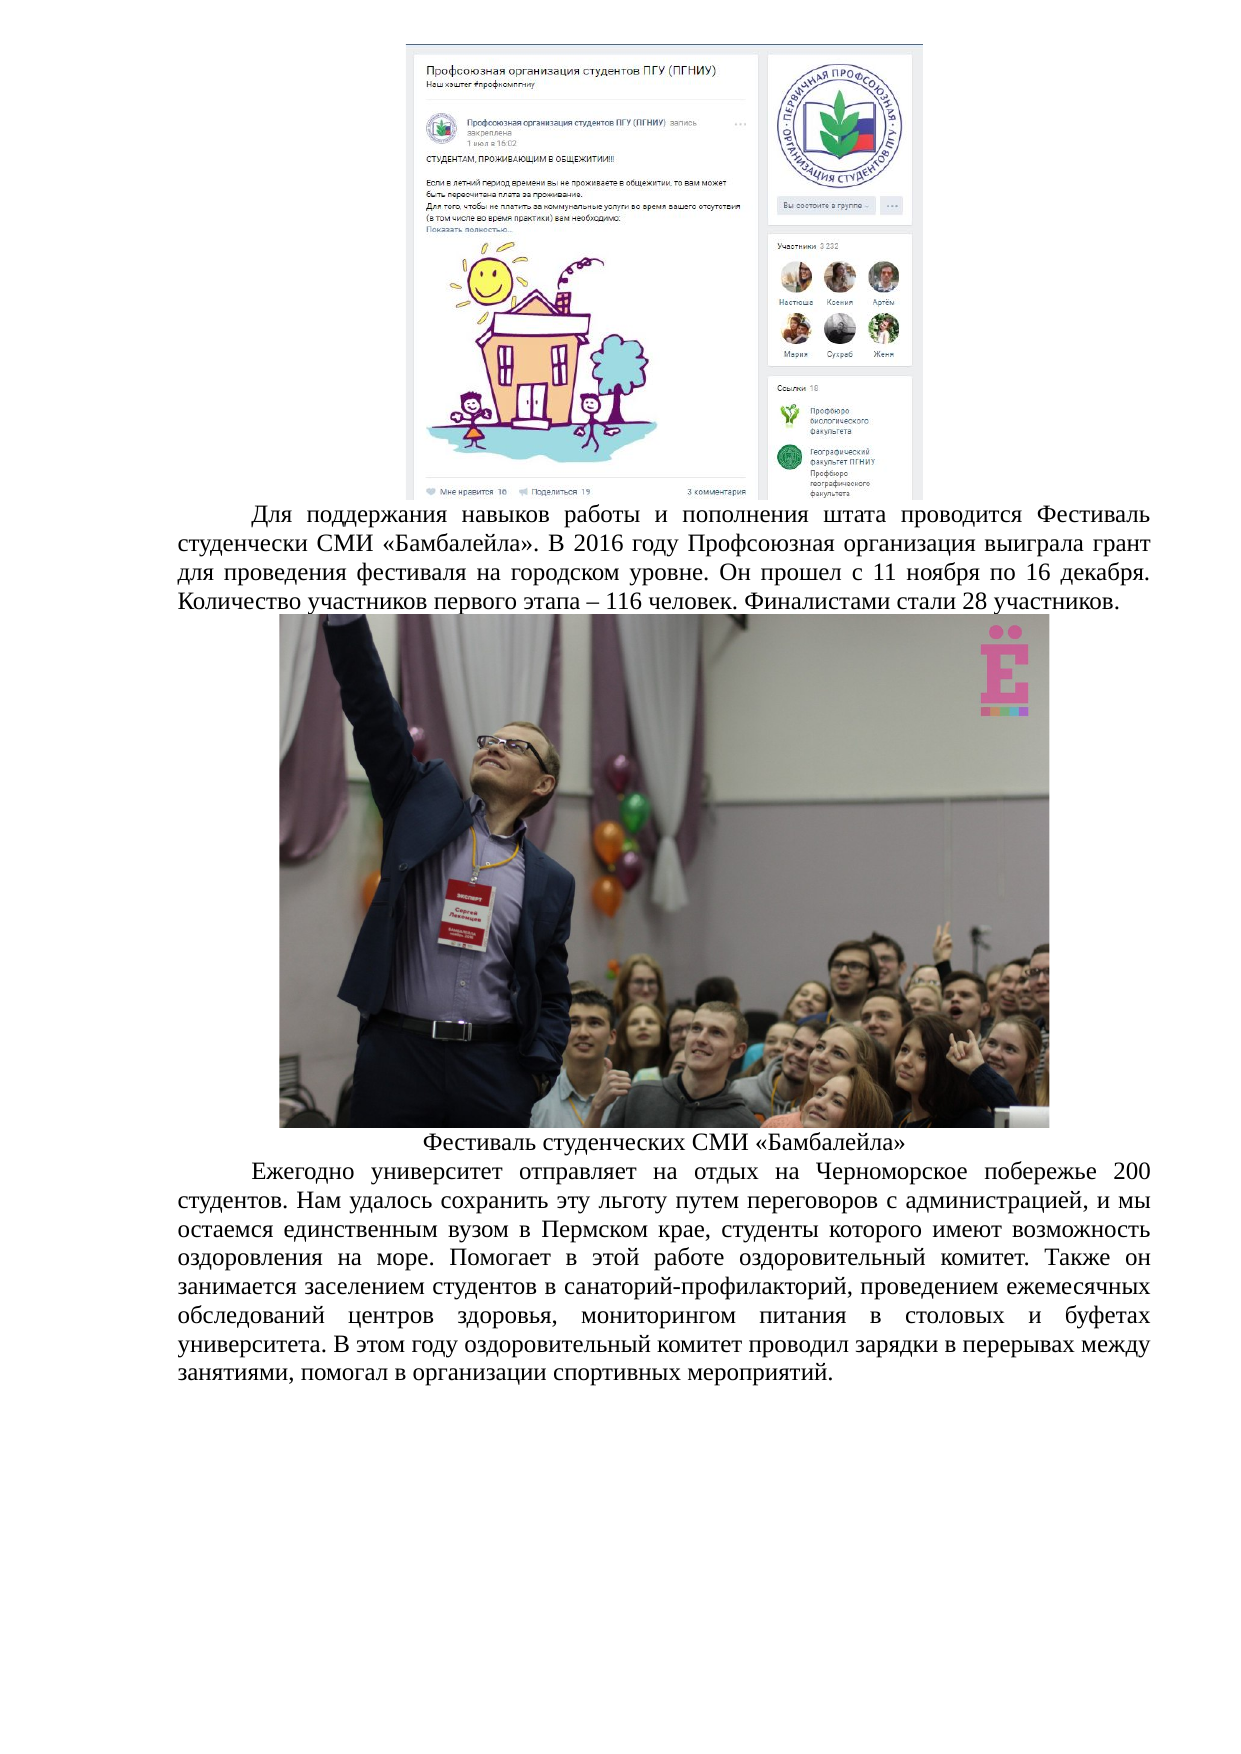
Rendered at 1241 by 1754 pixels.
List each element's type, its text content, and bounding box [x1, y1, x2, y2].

text Ежегодно университет отправляет на отдых на Черноморское побережье 200 студентов. Нам удалось сохранить эту льготу путем переговоров с администрацией, и мы остаемся единственным вузом в Пермском крае, студенты которого имеют возможность оздоровления на море. Помогает в этой работе оздоровительный комитет. Также он занимается заселением студентов в санаторий-профилакторий, проведением ежемесячных обследований центров здоровья, мониторингом питания в столовых и буфетах университета. В этом году оздоровительный комитет проводил зарядки в перерывах между занятиями, помогал в организации спортивных мероприятий. [177, 1156, 1152, 1386]
picture [405, 44, 923, 500]
text Для поддержания навыков работы и пополнения штата проводится Фестиваль студенчески СМИ «Бамбалейла». В 2016 году Профсоюзная организация выиграла грант для проведения фестиваля на городском уровне. Он прошел с 11 ноября по 16 декабря. Количество участников первого этапа – 116 человек. Финалистами стали 28 участников. [177, 499, 1152, 614]
picture [279, 614, 1050, 1128]
text Фестиваль студенческих СМИ «Бамбалейла» [177, 1127, 1152, 1156]
